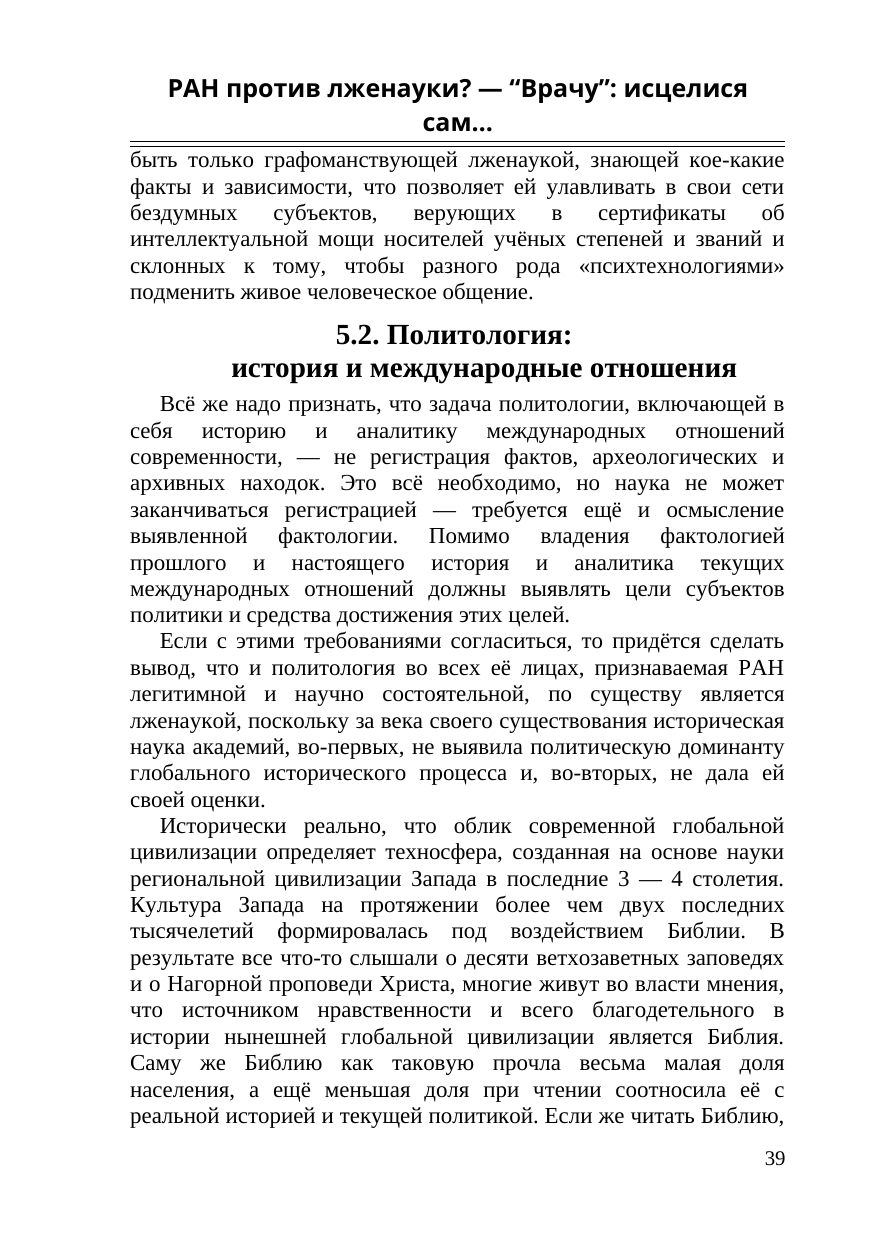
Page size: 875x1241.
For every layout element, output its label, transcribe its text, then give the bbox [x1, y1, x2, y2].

text Если с этими требованиями согласиться, то придётся сделать вывод, что и политология во всех её лицах, признаваемая РАН легитимной и научно состоятельной, по существу является лженаукой, поскольку за века своего существования историческая наука академий, во-первых, не выявила политическую доминанту глобального исторического процесса и, во-вторых, не дала ей своей оценки. [130, 628, 785, 812]
subtitle 5.2. Политология: история и международные отношения [130, 317, 785, 384]
text Всё же надо признать, что задача политологии, включающей в себя историю и аналитику международных отношений современности, — не регистрация фактов, археологических и архивных находок. Это всё необходимо, но наука не может заканчиваться регистрацией — требуется ещё и осмысление выявленной фактологии. Помимо владения фактологией прошлого и настоящего история и аналитика текущих международных отношений должны выявлять цели субъектов политики и средства достижения этих целей. [130, 390, 785, 628]
text быть только графоманствующей лженаукой, знающей кое-какие факты и зависимости, что позволяет ей улавливать в свои сети бездумных субъектов, верующих в сертификаты об интеллектуальной мощи носителей учёных степеней и званий и склонных к тому, чтобы разного рода «психтехнологиями» подменить живое человеческое общение. [130, 147, 785, 304]
text Исторически реально, что облик современной глобальной цивилизации определяет техносфера, созданная на основе науки региональной цивилизации Запада в последние 3 — 4 столетия. Культура Запада на протяжении более чем двух последних тысячелетий формировалась под воздействием Библии. В результате все что-то слышали о десяти ветхозаветных заповедях и о Нагорной проповеди Христа, многие живут во власти мнения, что источником нравственности и всего благодетельного в истории нынешней глобальной цивилизации является Библия. Саму же Библию как таковую прочла весьма малая доля населения, а ещё меньшая доля при чтении соотносила её с реальной историей и текущей политикой. Если же читать Библию, [130, 812, 785, 1128]
